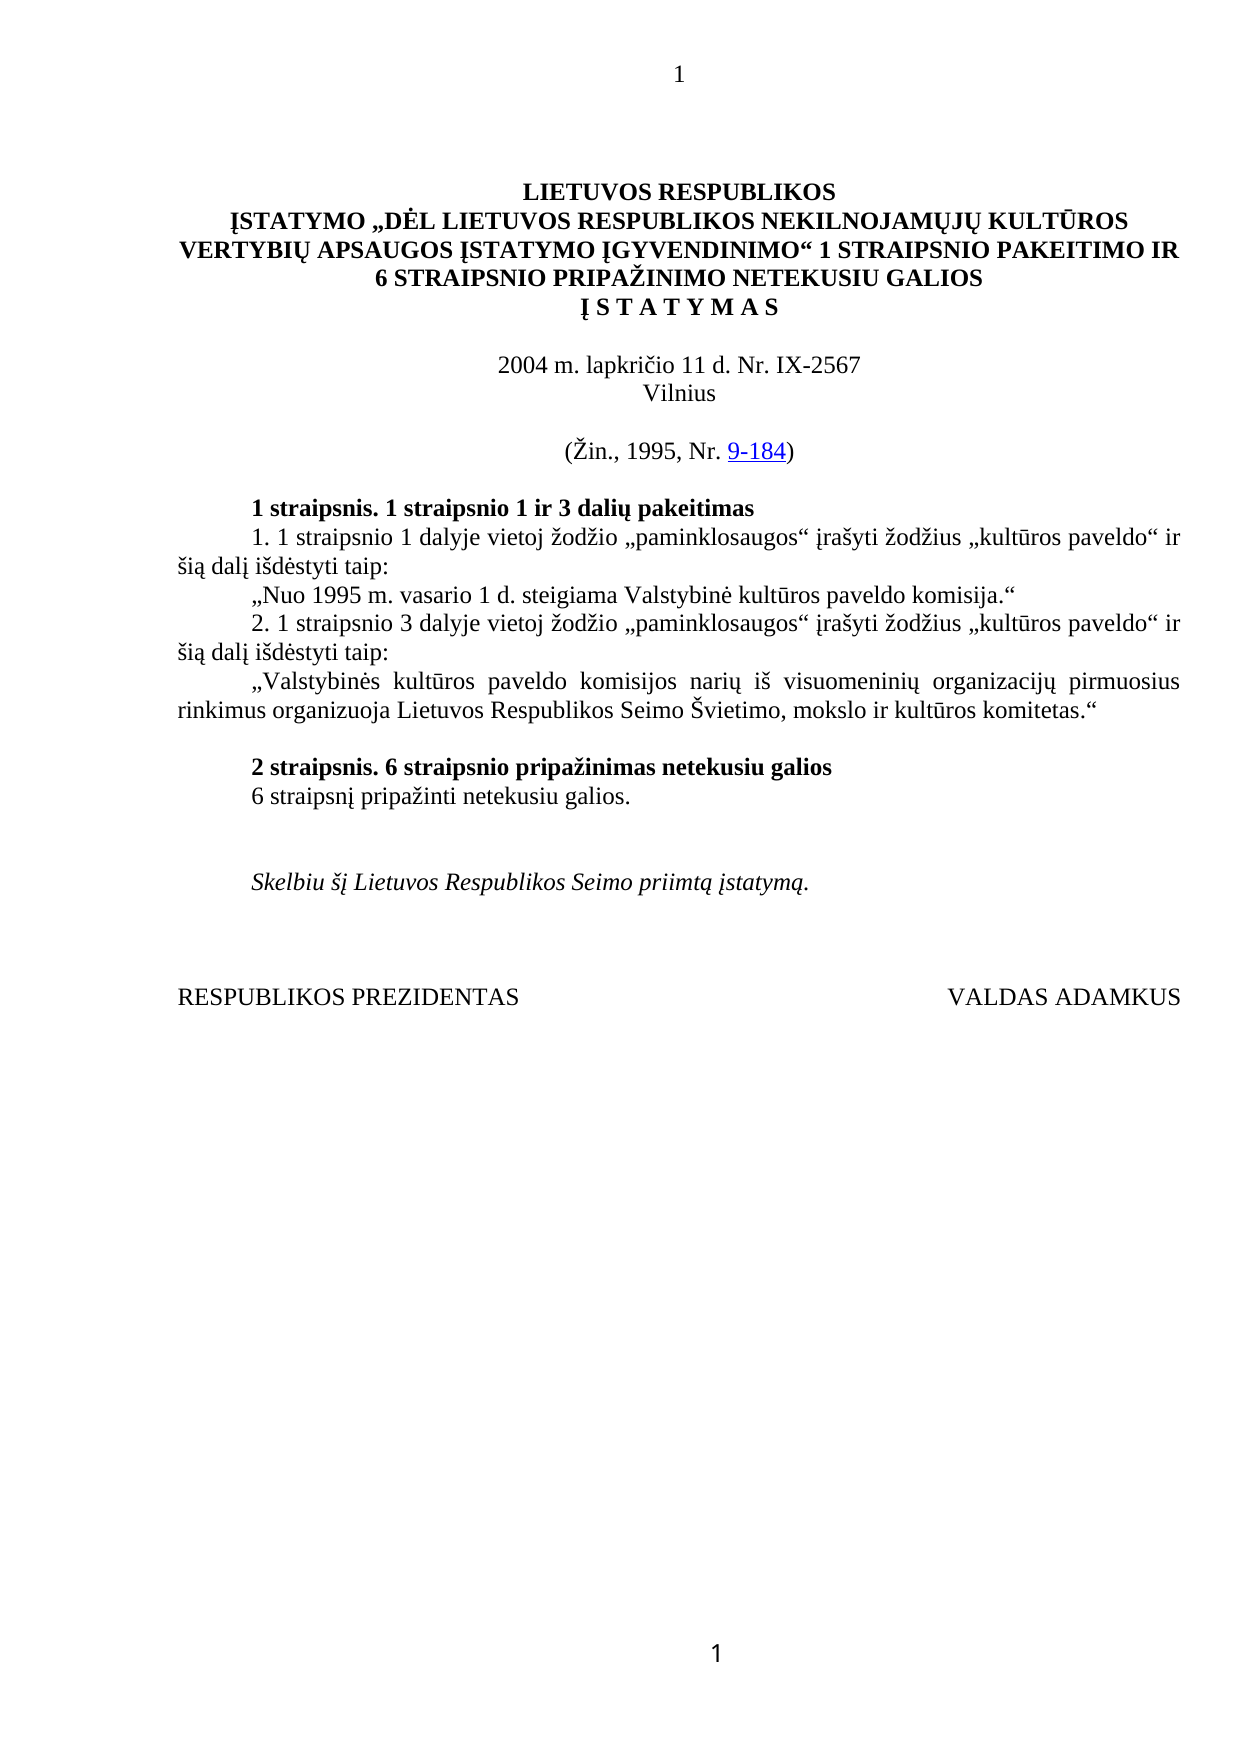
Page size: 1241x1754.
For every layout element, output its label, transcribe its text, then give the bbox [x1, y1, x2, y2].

text 1 straipsnis. 1 straipsnio 1 ir 3 dalių pakeitimas [177, 493, 1181, 522]
text „Valstybinės kultūros paveldo komisijos narių iš visuomeninių organizacijų pirmuosius rinkimus organizuoja Lietuvos Respublikos Seimo Švietimo, mokslo ir kultūros komitetas.“ [177, 666, 1181, 723]
text 1. 1 straipsnio 1 dalyje vietoj žodžio „paminklosaugos“ įrašyti žodžius „kultūros paveldo“ ir šią dalį išdėstyti taip: [177, 522, 1181, 580]
text 2004 m. lapkričio 11 d. Nr. IX-2567 [177, 350, 1181, 378]
text (Žin., 1995, Nr. 9-184) [177, 436, 1181, 465]
text ĮSTATYMO „DĖL LIETUVOS RESPUBLIKOS NEKILNOJAMŲJŲ KULTŪROS VERTYBIŲ APSAUGOS ĮSTATYMO ĮGYVENDINIMO“ 1 STRAIPSNIO PAKEITIMO IR 6 STRAIPSNIO PRIPAŽINIMO NETEKUSIU GALIOS [177, 206, 1181, 292]
text „Nuo 1995 m. vasario 1 d. steigiama Valstybinė kultūros paveldo komisija.“ [177, 580, 1181, 608]
text RESPUBLIKOS PREZIDENTAS VALDAS ADAMKUS [177, 982, 1181, 1011]
text 2. 1 straipsnio 3 dalyje vietoj žodžio „paminklosaugos“ įrašyti žodžius „kultūros paveldo“ ir šią dalį išdėstyti taip: [177, 608, 1181, 666]
text 2 straipsnis. 6 straipsnio pripažinimas netekusiu galios [177, 752, 1181, 781]
text 6 straipsnį pripažinti netekusiu galios. [177, 781, 1181, 810]
text LIETUVOS RESPUBLIKOS [177, 177, 1181, 206]
text Į S T A T Y M A S [177, 292, 1181, 321]
text Vilnius [177, 378, 1181, 407]
text Skelbiu šį Lietuvos Respublikos Seimo priimtą įstatymą. [177, 867, 1181, 896]
